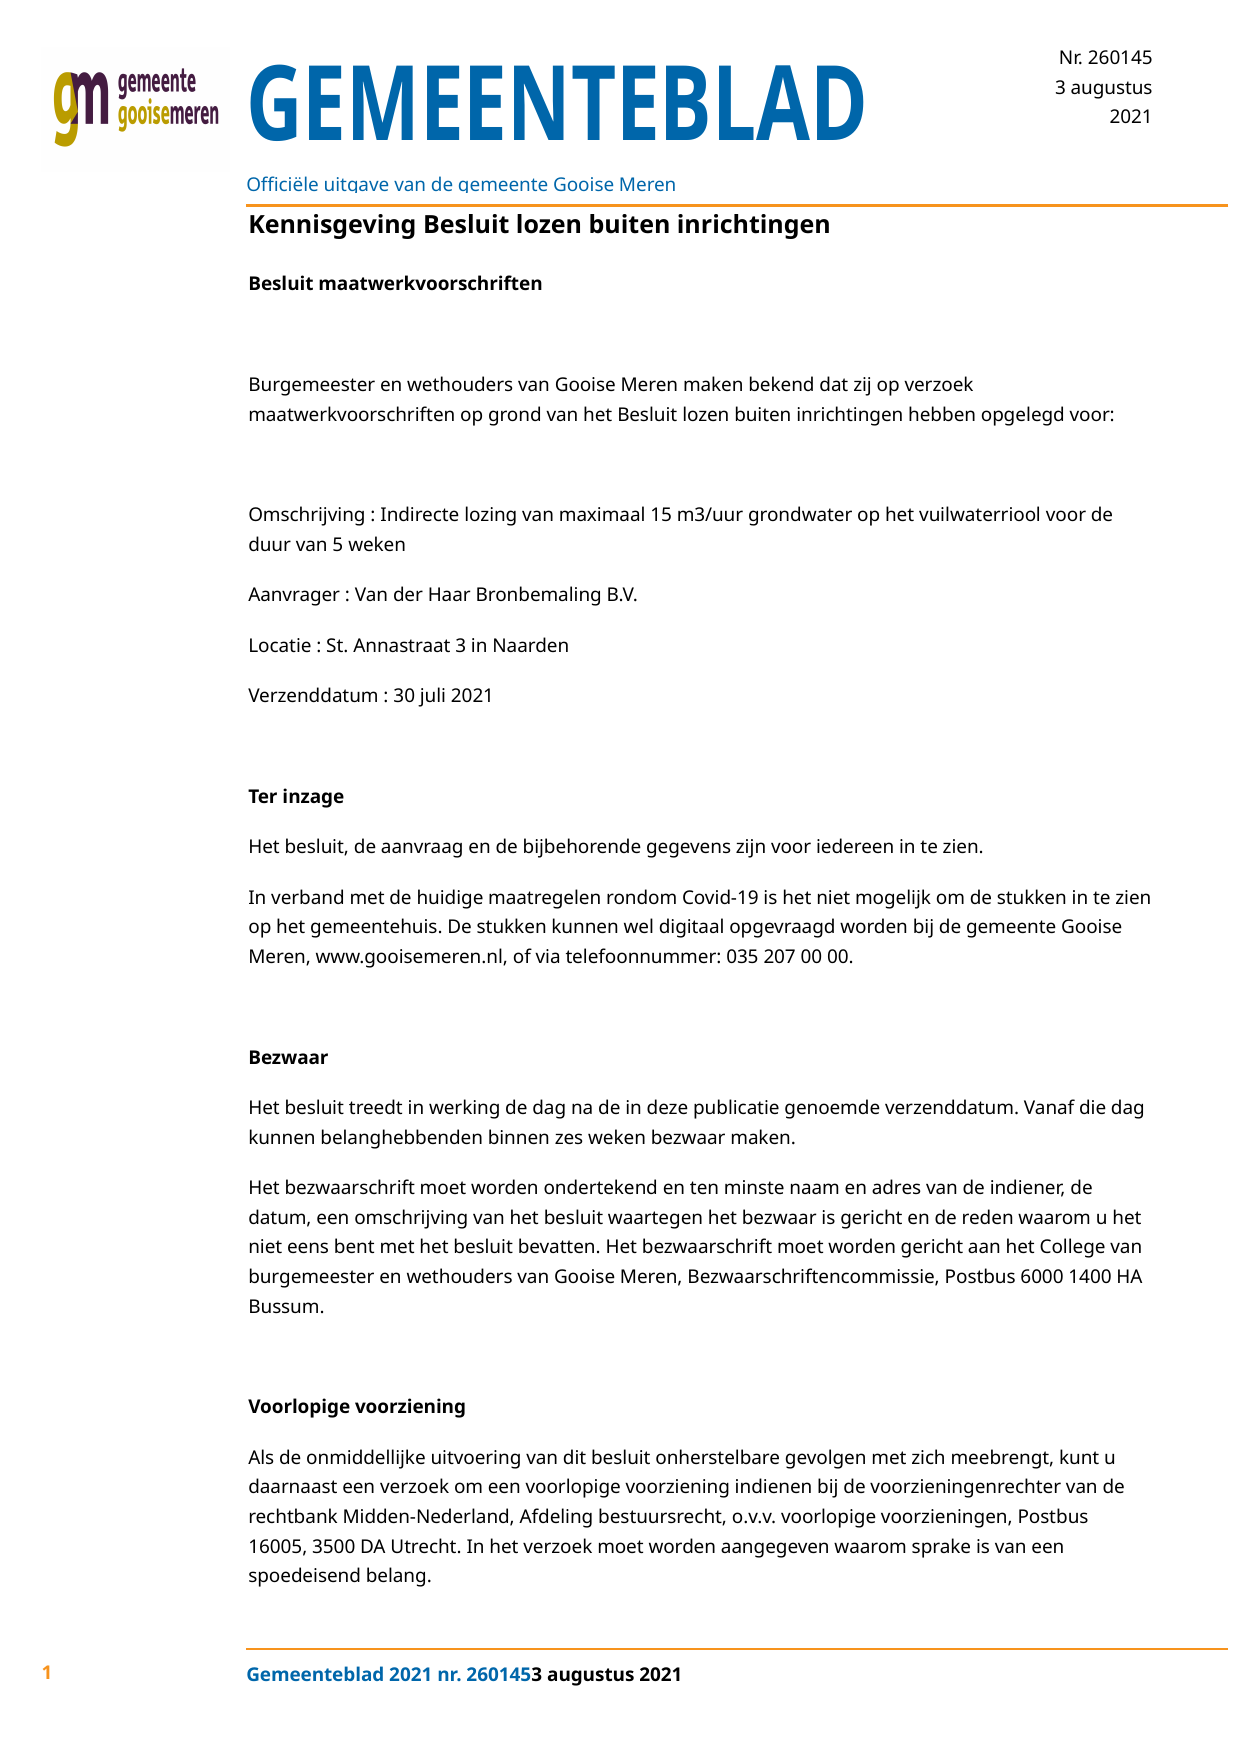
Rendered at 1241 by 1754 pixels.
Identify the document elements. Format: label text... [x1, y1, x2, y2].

text Bezwaar [248, 1044, 1152, 1070]
text Het besluit treedt in werking de dag na de in deze publicatie genoemde verzenddatum. Vanaf die dag kunnen belanghebbenden binnen zes weken bezwaar maken. [248, 1094, 1152, 1150]
text In verband met de huidige maatregelen rondom Covid-19 is het niet mogelijk om de stukken in te zien op het gemeentehuis. De stukken kunnen wel digitaal opgevraagd worden bij de gemeente Gooise Meren, www.gooisemeren.nl, of via telefoonnummer: 035 207 00 00. [248, 884, 1152, 969]
text Aanvrager : Van der Haar Bronbemaling B.V. [248, 582, 1152, 607]
text Als de onmiddellijke uitvoering van dit besluit onherstelbare gevolgen met zich meebrengt, kunt u daarnaast een verzoek om een voorlopige voorziening indienen bij de voorzieningenrechter van de rechtbank Midden-Nederland, Afdeling bestuursrecht, o.v.v. voorlopige voorzieningen, Postbus 16005, 3500 DA Utrecht. In het verzoek moet worden aangegeven waarom sprake is van een spoedeisend belang. [248, 1444, 1152, 1588]
text Locatie : St. Annastraat 3 in Naarden [248, 632, 1152, 658]
text Het besluit, de aanvraag en de bijbehorende gegevens zijn voor iedereen in te zien. [248, 834, 1152, 859]
text Ter inzage [248, 783, 1152, 809]
text Kennisgeving Besluit lozen buiten inrichtingen [248, 207, 1152, 241]
text Verzenddatum : 30 juli 2021 [248, 682, 1152, 708]
text Het bezwaarschrift moet worden ondertekend en ten minste naam en adres van de indiener, de datum, een omschrijving van het besluit waartegen het bezwaar is gericht en de reden waarom u het niet eens bent met het besluit bevatten. Het bezwaarschrift moet worden gericht aan het College van burgemeester en wethouders van Gooise Meren, Bezwaarschriftencommissie, Postbus 6000 1400 HA Bussum. [248, 1174, 1152, 1318]
text Voorlopige voorziening [248, 1394, 1152, 1419]
text Omschrijving : Indirecte lozing van maximaal 15 m3/uur grondwater op het vuilwaterriool voor de duur van 5 weken [248, 502, 1152, 557]
text Besluit maatwerkvoorschriften [248, 270, 1152, 296]
picture [41, 47, 231, 172]
text Burgemeester en wethouders van Gooise Meren maken bekend dat zij op verzoek maatwerkvoorschriften op grond van het Besluit lozen buiten inrichtingen hebben opgelegd voor: [248, 371, 1152, 426]
